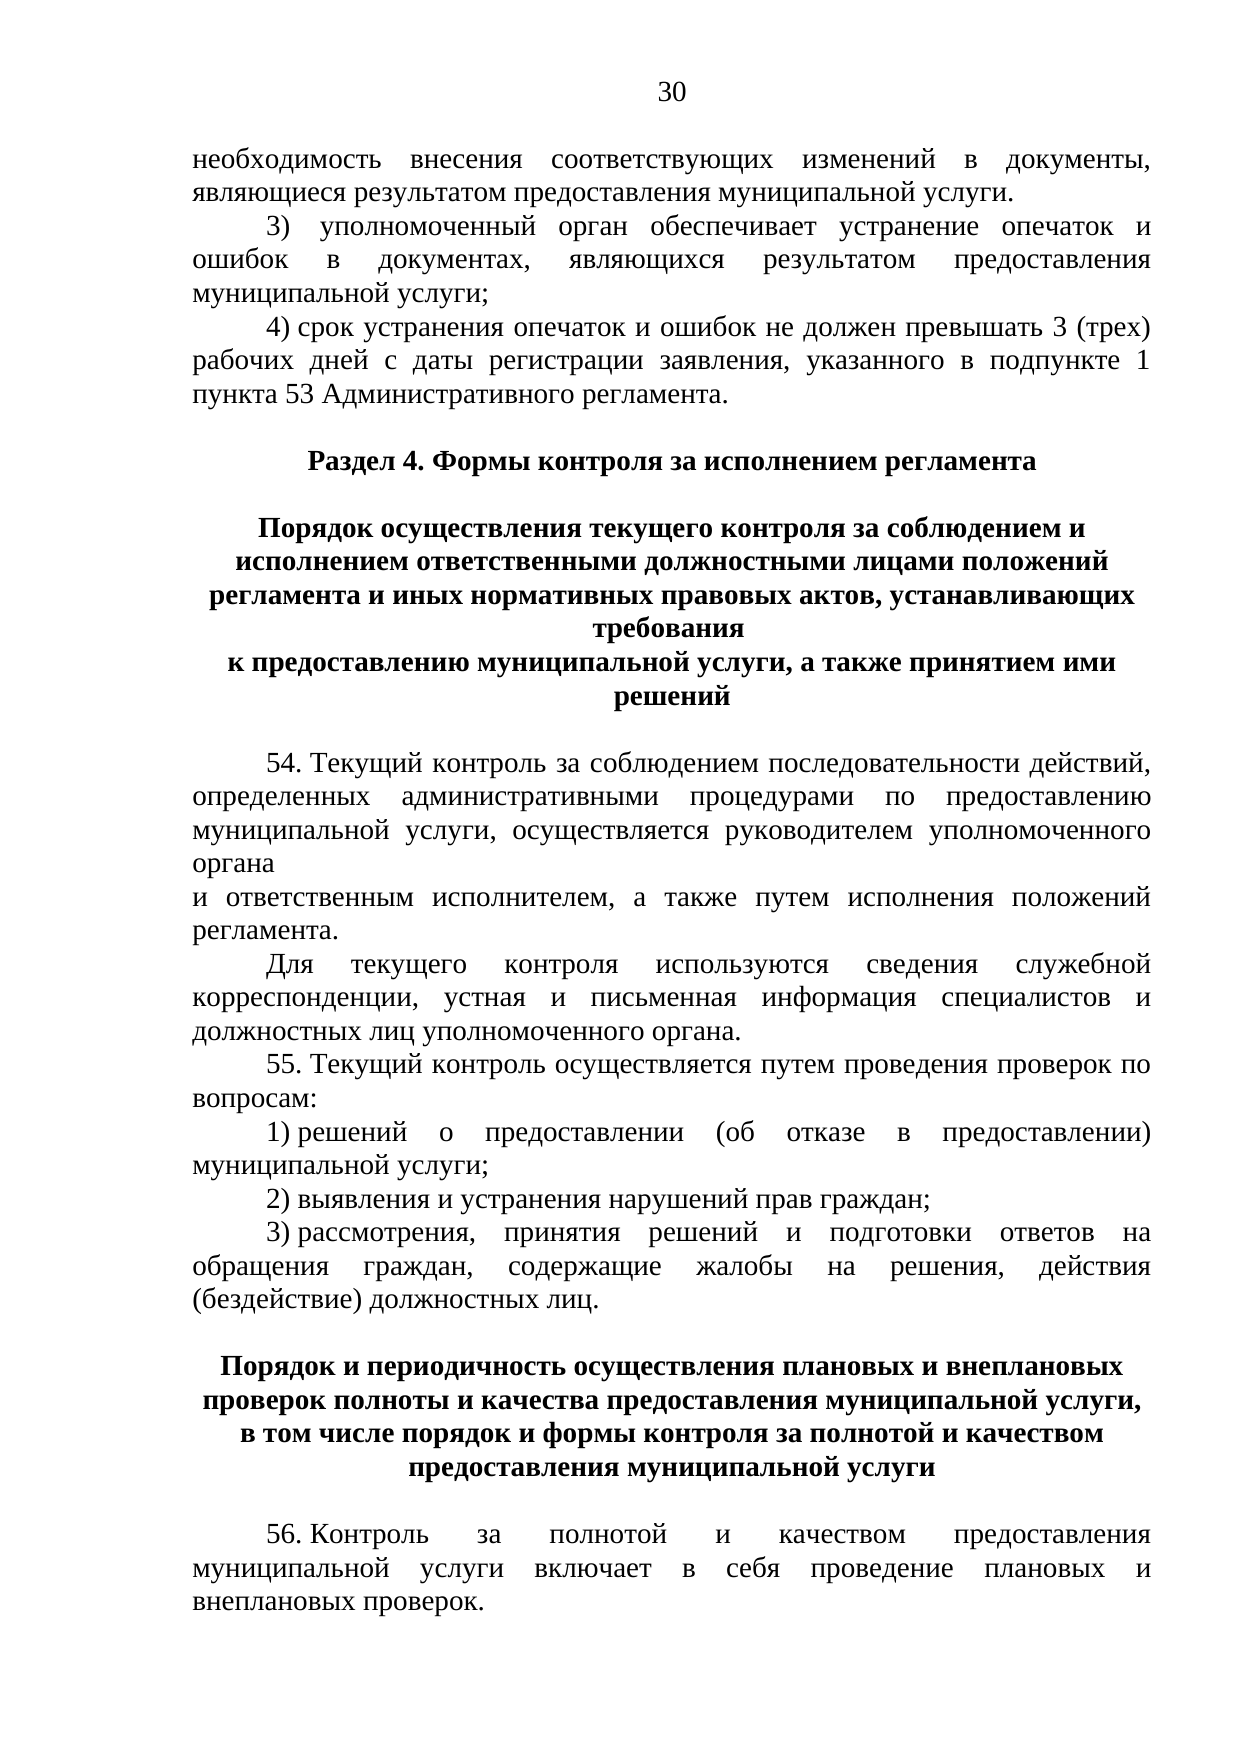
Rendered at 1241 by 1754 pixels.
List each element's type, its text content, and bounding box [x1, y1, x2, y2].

text Порядок осуществления текущего контроля за соблюдением и исполнением ответственными должностными лицами положений регламента и иных нормативных правовых актов, устанавливающих требования к предоставлению муниципальной услуги, а также принятием ими решений [192, 510, 1152, 711]
text Порядок и периодичность осуществления плановых и внеплановых проверок полноты и качества предоставления муниципальной услуги, в том числе порядок и формы контроля за полнотой и качеством предоставления муниципальной услуги [192, 1348, 1152, 1483]
text Для текущего контроля используются сведения служебной корреспонденции, устная и письменная информация специалистов и должностных лиц уполномоченного органа. [192, 946, 1152, 1047]
text 1) решений о предоставлении (об отказе в предоставлении) муниципальной услуги; [192, 1114, 1152, 1181]
text 3) уполномоченный орган обеспечивает устранение опечаток и ошибок в документах, являющихся результатом предоставления муниципальной услуги; [192, 208, 1152, 309]
text 3) рассмотрения, принятия решений и подготовки ответов на обращения граждан, содержащие жалобы на решения, действия (бездействие) должностных лиц. [192, 1214, 1152, 1315]
text Раздел 4. Формы контроля за исполнением регламента [192, 443, 1152, 476]
text 55. Текущий контроль осуществляется путем проведения проверок по вопросам: [192, 1047, 1152, 1114]
text необходимость внесения соответствующих изменений в документы, являющиеся результатом предоставления муниципальной услуги. [192, 141, 1152, 208]
text 56. Контроль за полнотой и качеством предоставления муниципальной услуги включает в себя проведение плановых и внеплановых проверок. [192, 1516, 1152, 1617]
text 4) срок устранения опечаток и ошибок не должен превышать 3 (трех) рабочих дней с даты регистрации заявления, указанного в подпункте 1 пункта 53 Административного регламента. [192, 309, 1152, 409]
text 2) выявления и устранения нарушений прав граждан; [192, 1181, 1152, 1214]
text 54. Текущий контроль за соблюдением последовательности действий, определенных административными процедурами по предоставлению муниципальной услуги, осуществляется руководителем уполномоченного органа и ответственным исполнителем, а также путем исполнения положений регламента. [192, 745, 1152, 946]
